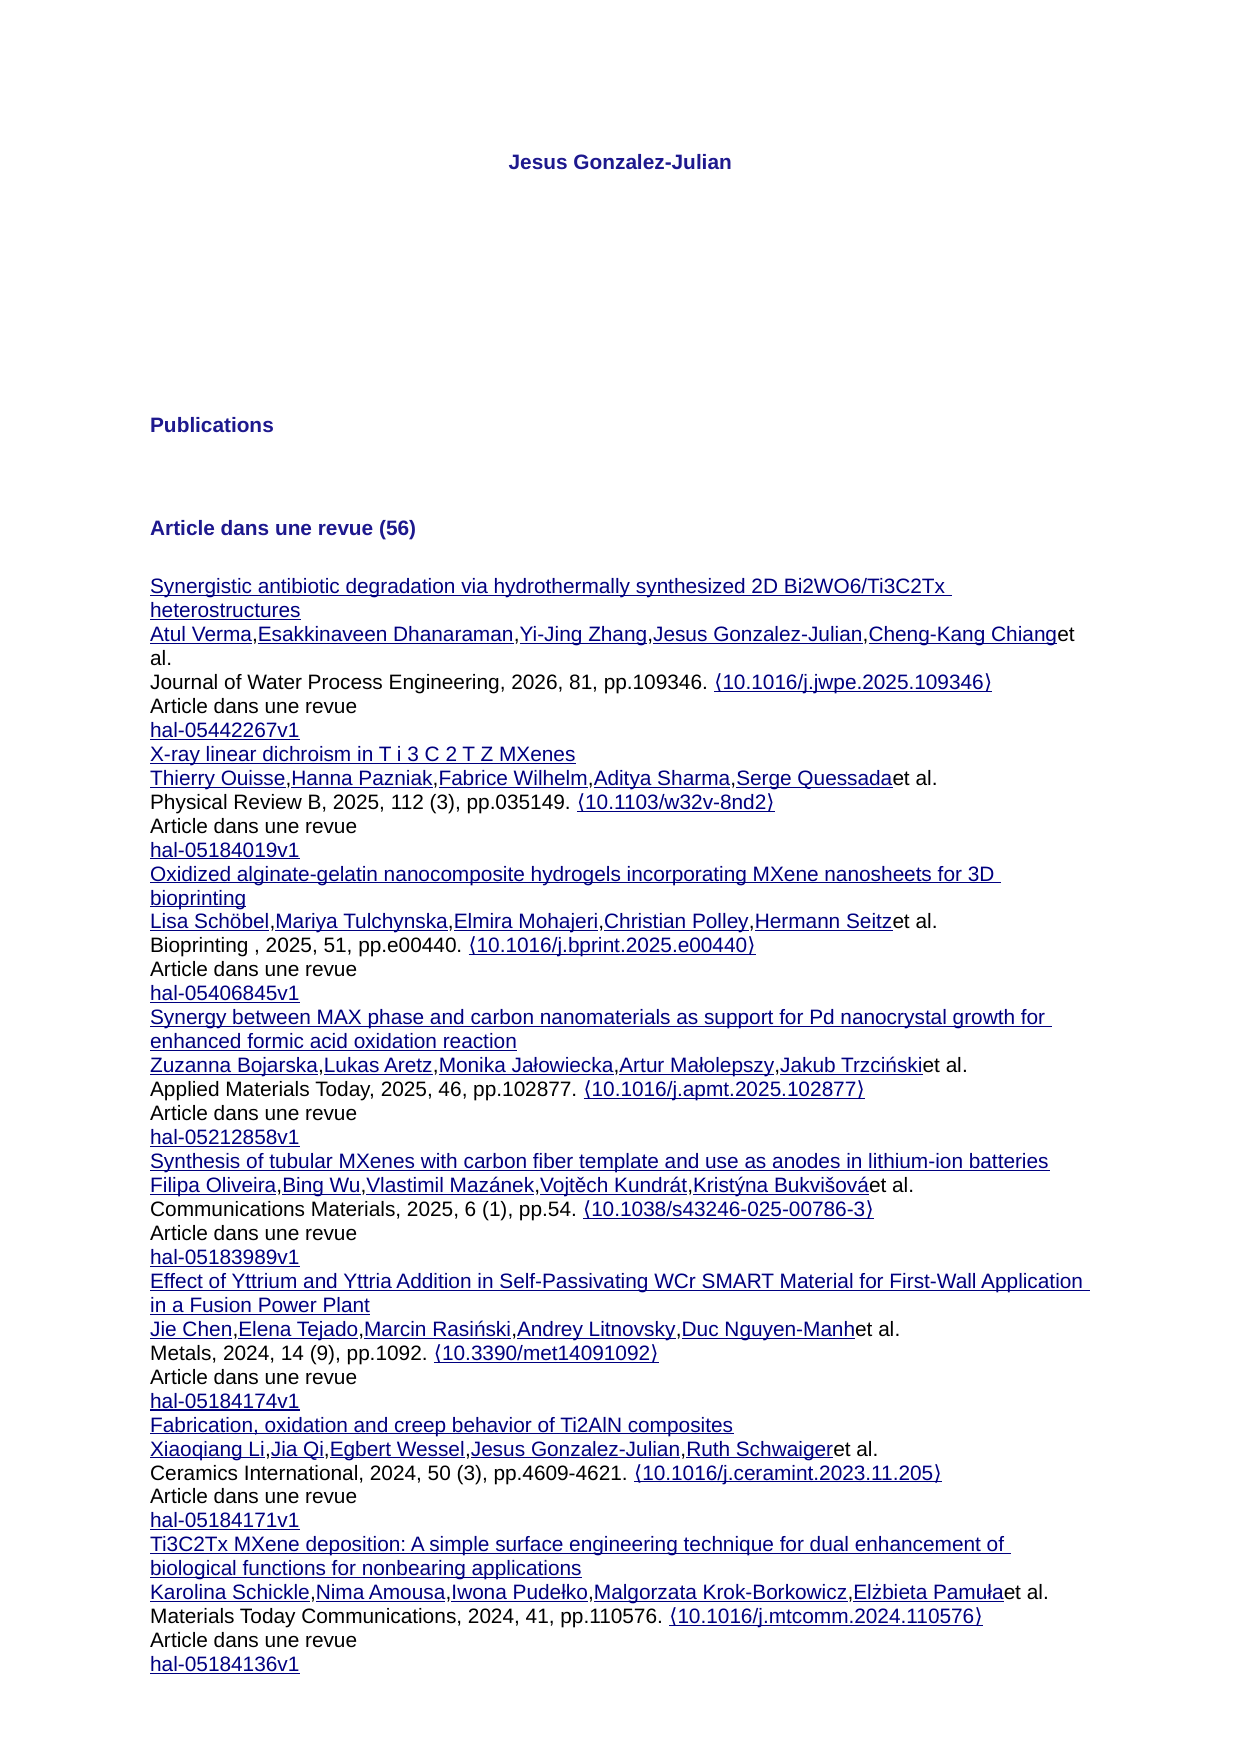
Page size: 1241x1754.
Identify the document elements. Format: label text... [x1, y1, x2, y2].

subtitle Jesus Gonzalez-Julian [150, 150, 1090, 174]
table_cell Oxidized alginate-gelatin nanocomposite hydrogels incorporating MXene nanosheets for 3D bioprinting Lisa Schöbel,Mariya Tulchynska,Elmira Mohajeri,Christian Polley,Hermann Seitzet al. Bioprinting , 2025, 51, pp.e00440. ⟨10.1016/j.bprint.2025.e00440⟩ Article dans une revue hal-05406845v1 [150, 861, 1090, 1005]
subtitle Publications [150, 412, 1090, 436]
table_cell Ti3C2Tx MXene deposition: A simple surface engineering technique for dual enhancement of biological functions for nonbearing applications Karolina Schickle,Nima Amousa,Iwona Pudełko,Malgorzata Krok-Borkowicz,Elżbieta Pamułaet al. Materials Today Communications, 2024, 41, pp.110576. ⟨10.1016/j.mtcomm.2024.110576⟩ Article dans une revue hal-05184136v1 [150, 1532, 1090, 1676]
table_cell Effect of Yttrium and Yttria Addition in Self-Passivating WCr SMART Material for First-Wall Application [150, 1269, 1090, 1290]
table_cell Synergy between MAX phase and carbon nanomaterials as support for Pd nanocrystal growth for enhanced formic acid oxidation reaction Zuzanna Bojarska,Lukas Aretz,Monika Jałowiecka,Artur Małolepszy,Jakub Trzcińskiet al. Applied Materials Today, 2025, 46, pp.102877. ⟨10.1016/j.apmt.2025.102877⟩ Article dans une revue hal-05212858v1 [150, 1005, 1090, 1149]
table_cell X-ray linear dichroism in T i 3 C 2 T Z MXenes Thierry Ouisse,Hanna Pazniak,Fabrice Wilhelm,Aditya Sharma,Serge Quessadaet al. Physical Review B, 2025, 112 (3), pp.035149. ⟨10.1103/w32v-8nd2⟩ Article dans une revue hal-05184019v1 [150, 742, 1090, 861]
table_cell in a Fusion Power Plant Jie Chen,Elena Tejado,Marcin Rasiński,Andrey Litnovsky,Duc Nguyen-Manhet al. Metals, 2024, 14 (9), pp.1092. ⟨10.3390/met14091092⟩ Article dans une revue hal-05184174v1 [150, 1291, 1090, 1412]
table_header Synergistic antibiotic degradation via hydrothermally synthesized 2D Bi2WO6/Ti3C2Tx heterostructures Atul Verma,Esakkinaveen Dhanaraman,Yi-Jing Zhang,Jesus Gonzalez-Julian,Cheng-Kang Chianget al. Journal of Water Process Engineering, 2026, 81, pp.109346. ⟨10.1016/j.jwpe.2025.109346⟩ Article dans une revue hal-05442267v1 [150, 574, 1090, 742]
table_cell Fabrication, oxidation and creep behavior of Ti2AlN composites Xiaoqiang Li,Jia Qi,Egbert Wessel,Jesus Gonzalez-Julian,Ruth Schwaigeret al. Ceramics International, 2024, 50 (3), pp.4609-4621. ⟨10.1016/j.ceramint.2023.11.205⟩ Article dans une revue hal-05184171v1 [150, 1413, 1090, 1532]
subtitle Article dans une revue (56) [150, 516, 1090, 539]
table_cell Synthesis of tubular MXenes with carbon fiber template and use as anodes in lithium-ion batteries Filipa Oliveira,Bing Wu,Vlastimil Mazánek,Vojtěch Kundrát,Kristýna Bukvišováet al. Communications Materials, 2025, 6 (1), pp.54. ⟨10.1038/s43246-025-00786-3⟩ Article dans une revue hal-05183989v1 [150, 1149, 1090, 1269]
